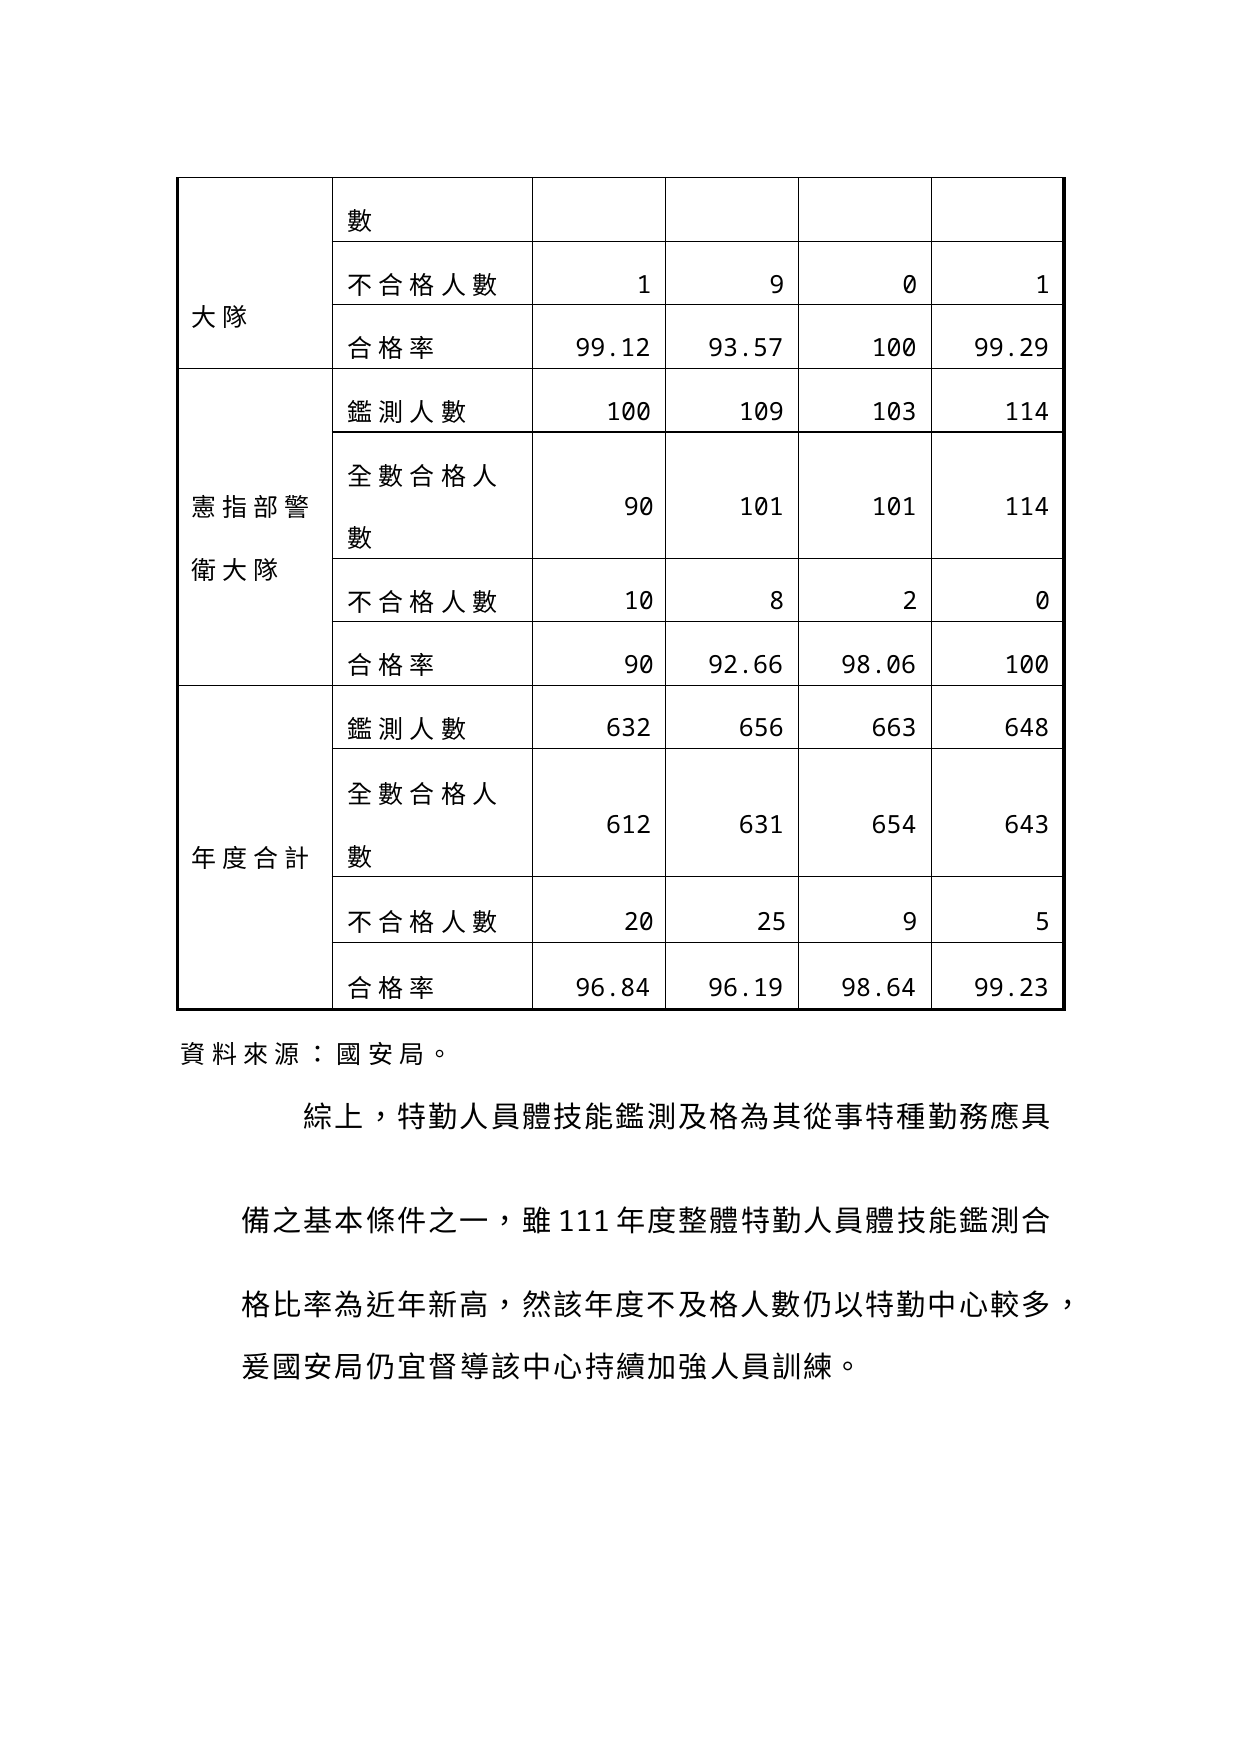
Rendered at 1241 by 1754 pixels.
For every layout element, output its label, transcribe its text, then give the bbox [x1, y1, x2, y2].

table_cell 0 [799, 242, 931, 304]
table_cell 1 [533, 242, 665, 304]
table_cell [533, 178, 665, 241]
table_cell 93.57 [666, 305, 798, 368]
table_cell 99.23 [932, 943, 1062, 1007]
table_cell 100 [799, 305, 931, 368]
table_cell 合格率 [333, 622, 532, 684]
table_cell 103 [799, 369, 931, 431]
table_cell 101 [799, 433, 931, 557]
table_cell 5 [932, 877, 1062, 942]
table_cell 不合格人數 [333, 242, 532, 304]
table_cell 109 [666, 369, 798, 431]
table_cell 632 [533, 686, 665, 748]
table_cell 合格率 [333, 305, 532, 368]
table_cell 648 [932, 686, 1062, 748]
table_cell 98.64 [799, 943, 931, 1007]
table_cell [932, 178, 1062, 241]
table_cell 鑑測人數 [333, 686, 532, 748]
table_cell 年度合計 [179, 686, 332, 1007]
table_cell 不合格人數 [333, 877, 532, 942]
table_cell 100 [533, 369, 665, 431]
table_cell [666, 178, 798, 241]
table_cell [799, 178, 931, 241]
table_cell 不合格人數 [333, 559, 532, 621]
table_cell 114 [932, 433, 1062, 557]
table_cell 90 [533, 433, 665, 557]
table_cell 100 [932, 622, 1062, 684]
table_cell 96.19 [666, 943, 798, 1007]
table_cell 656 [666, 686, 798, 748]
table_cell 25 [666, 877, 798, 942]
table_cell 憲指部警衛大隊 [179, 369, 332, 684]
table_cell 101 [666, 433, 798, 557]
table_cell 10 [533, 559, 665, 621]
table_cell 數 [333, 178, 532, 241]
table_cell 631 [666, 749, 798, 876]
table_cell 99.12 [533, 305, 665, 368]
table_cell 612 [533, 749, 665, 876]
table_cell 大隊 [179, 178, 332, 368]
table_cell 鑑測人數 [333, 369, 532, 431]
table_cell 1 [932, 242, 1062, 304]
text 資料來源：國安局。 [177, 1011, 1063, 1073]
table_cell 9 [666, 242, 798, 304]
table_cell 2 [799, 559, 931, 621]
table_cell 96.84 [533, 943, 665, 1007]
table_cell 99.29 [932, 305, 1062, 368]
text 綜上，特勤人員體技能鑑測及格為其從事特種勤務應具備之基本條件之一，雖111年度整體特勤人員體技能鑑測合格比率為近年新高，然該年度不及格人數仍以特勤中心較多，爰國安局仍宜督導該中心持續加強人員訓練。 [236, 1073, 1063, 1386]
table_cell 92.66 [666, 622, 798, 684]
table_cell 全數合格人數 [333, 749, 532, 876]
table_cell 643 [932, 749, 1062, 876]
table_cell 654 [799, 749, 931, 876]
table_cell 合格率 [333, 943, 532, 1007]
table_cell 90 [533, 622, 665, 684]
table_cell 0 [932, 559, 1062, 621]
table_cell 全數合格人數 [333, 433, 532, 557]
table_cell 20 [533, 877, 665, 942]
table_cell 114 [932, 369, 1062, 431]
table_cell 663 [799, 686, 931, 748]
table_cell 9 [799, 877, 931, 942]
table_cell 8 [666, 559, 798, 621]
table_cell 98.06 [799, 622, 931, 684]
